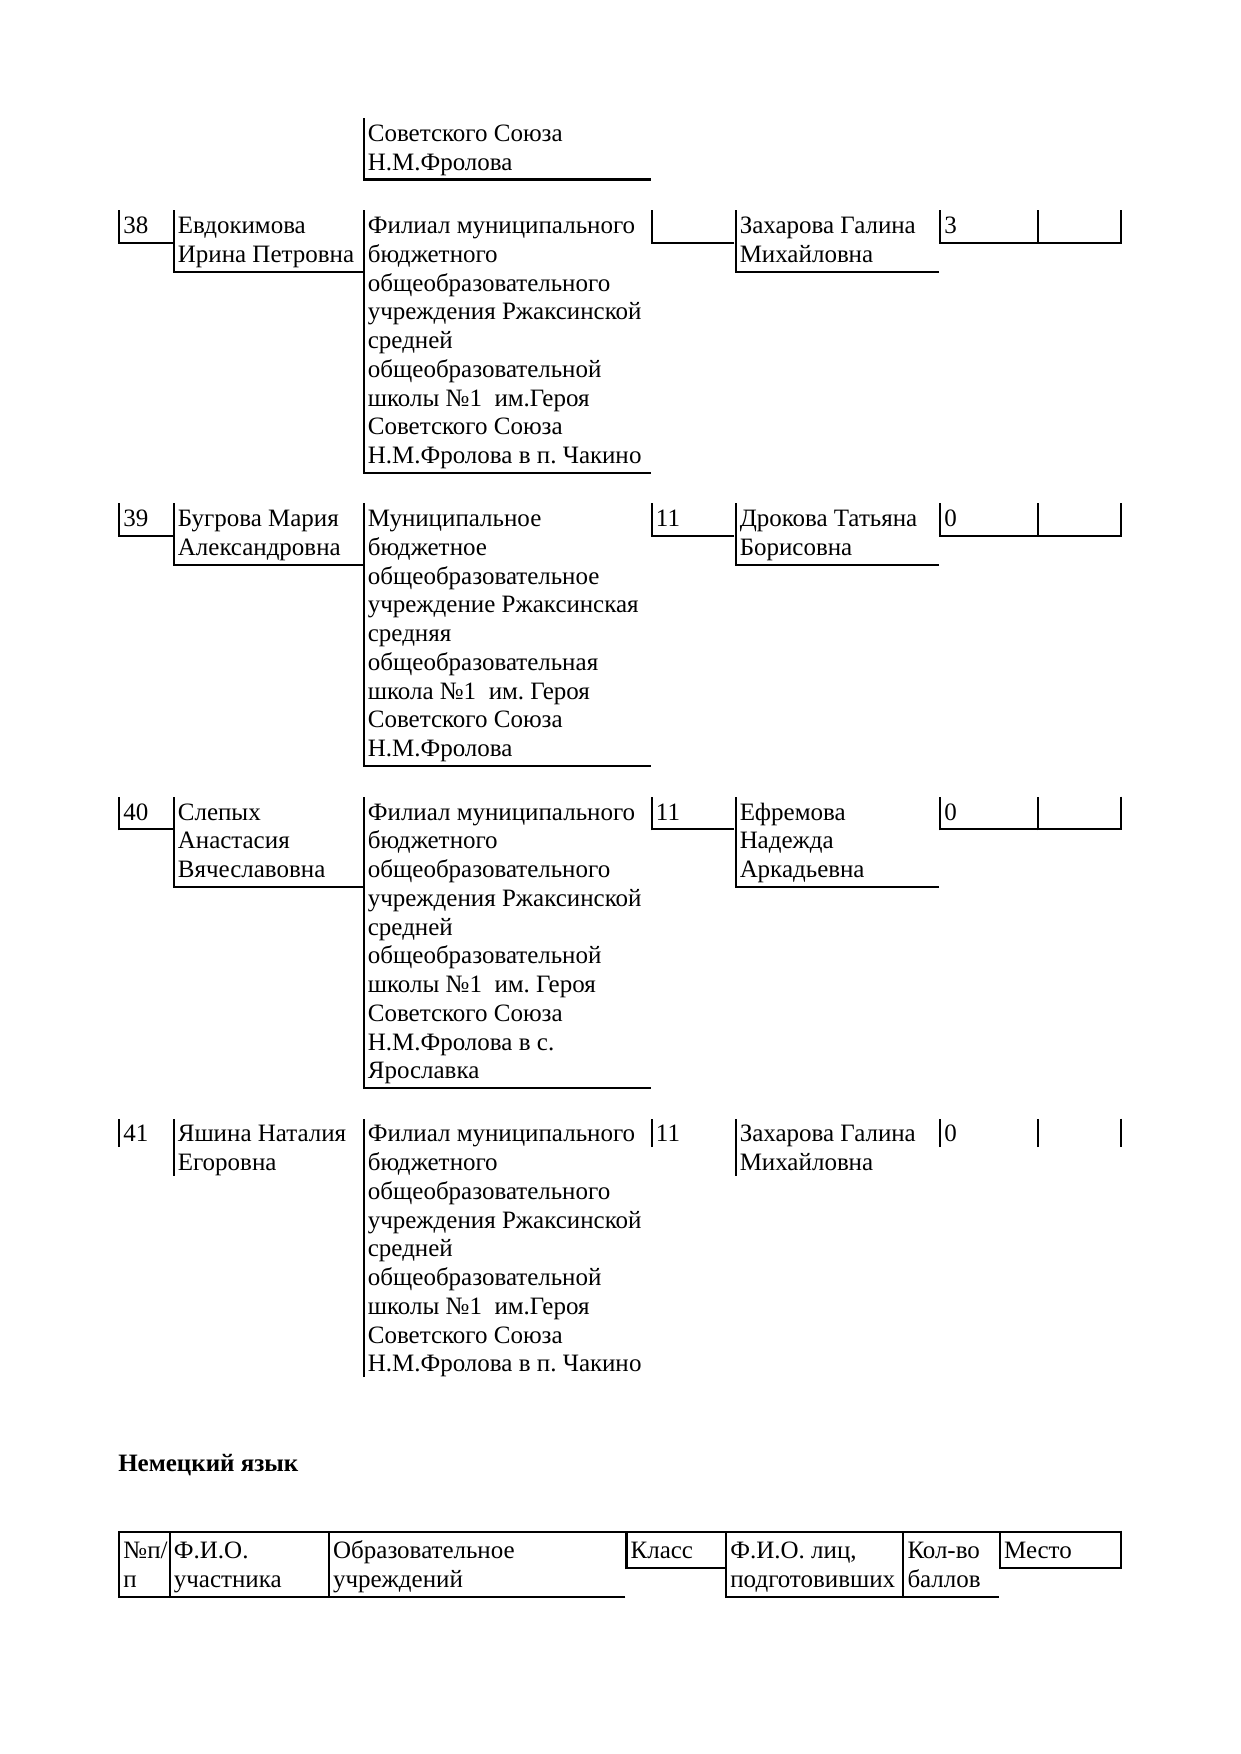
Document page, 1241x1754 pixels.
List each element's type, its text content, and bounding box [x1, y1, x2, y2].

table_header Кол-во баллов [904, 1533, 999, 1596]
table_cell 3 [941, 210, 1037, 242]
table_cell 41 [118, 1119, 173, 1407]
table_cell [1037, 537, 1122, 797]
table_cell [651, 830, 734, 1118]
table_cell [651, 118, 734, 210]
table_header Класс [628, 1533, 725, 1567]
table_cell [651, 244, 734, 503]
table_cell 40 [120, 797, 173, 828]
table_header Ф.И.О. лиц, подготовивших [727, 1533, 902, 1596]
table_cell Филиал муниципального бюджетного общеобразовательного учреждения Ржаксинской средней общеобразовательной школы №1 им.Героя Советского Союза Н.М.Фролова в п. Чакино [363, 1119, 651, 1407]
table_cell [363, 767, 651, 797]
table_cell Филиал муниципального бюджетного общеобразовательного учреждения Ржаксинской средней общеобразовательной школы №1 им.Героя Советского Союза Н.М.Фролова в п. Чакино [365, 210, 651, 472]
table_cell 11 [653, 503, 734, 535]
table_cell [735, 888, 939, 1118]
table_cell Яшина Наталия Егоровна [173, 1119, 363, 1407]
table_cell Ефремова Надежда Аркадьевна [737, 797, 939, 886]
table_cell [1037, 1119, 1122, 1407]
table_header [328, 1598, 625, 1627]
table_header [725, 1598, 902, 1627]
table_cell Муниципальное бюджетное общеобразовательное учреждение Ржаксинская средняя общеобразовательная школа №1 им. Героя Советского Союза Н.М.Фролова [365, 503, 651, 765]
table_cell [1037, 118, 1122, 210]
table_cell 39 [120, 503, 173, 535]
table_header [999, 1569, 1122, 1627]
table_cell [1039, 797, 1120, 828]
table_cell [118, 537, 173, 797]
table_cell [173, 118, 363, 210]
table_cell Советского Союза Н.М.Фролова [365, 118, 651, 178]
table_header Образовательное учреждений [330, 1533, 625, 1596]
table_cell Филиал муниципального бюджетного общеобразовательного учреждения Ржаксинской средней общеобразовательной школы №1 им. Героя Советского Союза Н.М.Фролова в с. Ярославка [365, 797, 651, 1087]
table_cell [939, 118, 1037, 210]
table_header [625, 1569, 725, 1627]
table_cell [1037, 830, 1122, 1118]
table_header [169, 1598, 328, 1627]
table_cell [1039, 210, 1120, 242]
table_cell Слепых Анастасия Вячеславовна [175, 797, 363, 886]
table_header Место [1001, 1533, 1120, 1567]
table_cell 0 [941, 797, 1037, 828]
table_cell [363, 474, 651, 503]
table_cell [1037, 244, 1122, 503]
table_cell Бугрова Мария Александровна [175, 503, 363, 564]
table_cell [1039, 503, 1120, 535]
table_cell [735, 566, 939, 797]
table_cell [173, 888, 363, 1118]
table_cell [939, 537, 1037, 797]
table_header [118, 1598, 169, 1627]
table_cell 0 [941, 503, 1037, 535]
table_cell [939, 830, 1037, 1118]
table_cell [939, 244, 1037, 503]
table_cell [118, 118, 173, 210]
table_cell 11 [651, 1119, 734, 1407]
table_cell [653, 210, 734, 242]
table_header №п/п [120, 1533, 169, 1596]
table_cell Дрокова Татьяна Борисовна [737, 503, 939, 564]
table_cell 11 [653, 797, 734, 828]
table_cell [363, 181, 651, 210]
table_cell [118, 244, 173, 503]
table_cell 38 [120, 210, 173, 242]
table_cell Захарова Галина Михайловна [735, 1119, 939, 1407]
table_header Ф.И.О. участника [171, 1533, 328, 1596]
table_cell [651, 537, 734, 797]
table_cell [173, 273, 363, 503]
table_cell Евдокимова Ирина Петровна [175, 210, 363, 271]
table_header [902, 1598, 999, 1627]
table_cell [173, 566, 363, 797]
table_cell [363, 1089, 651, 1118]
table_cell 0 [939, 1119, 1037, 1407]
table_cell [118, 830, 173, 1118]
text Немецкий язык [118, 1448, 1122, 1477]
table_cell Захарова Галина Михайловна [737, 210, 939, 271]
table_cell [735, 118, 939, 210]
table_cell [735, 273, 939, 503]
